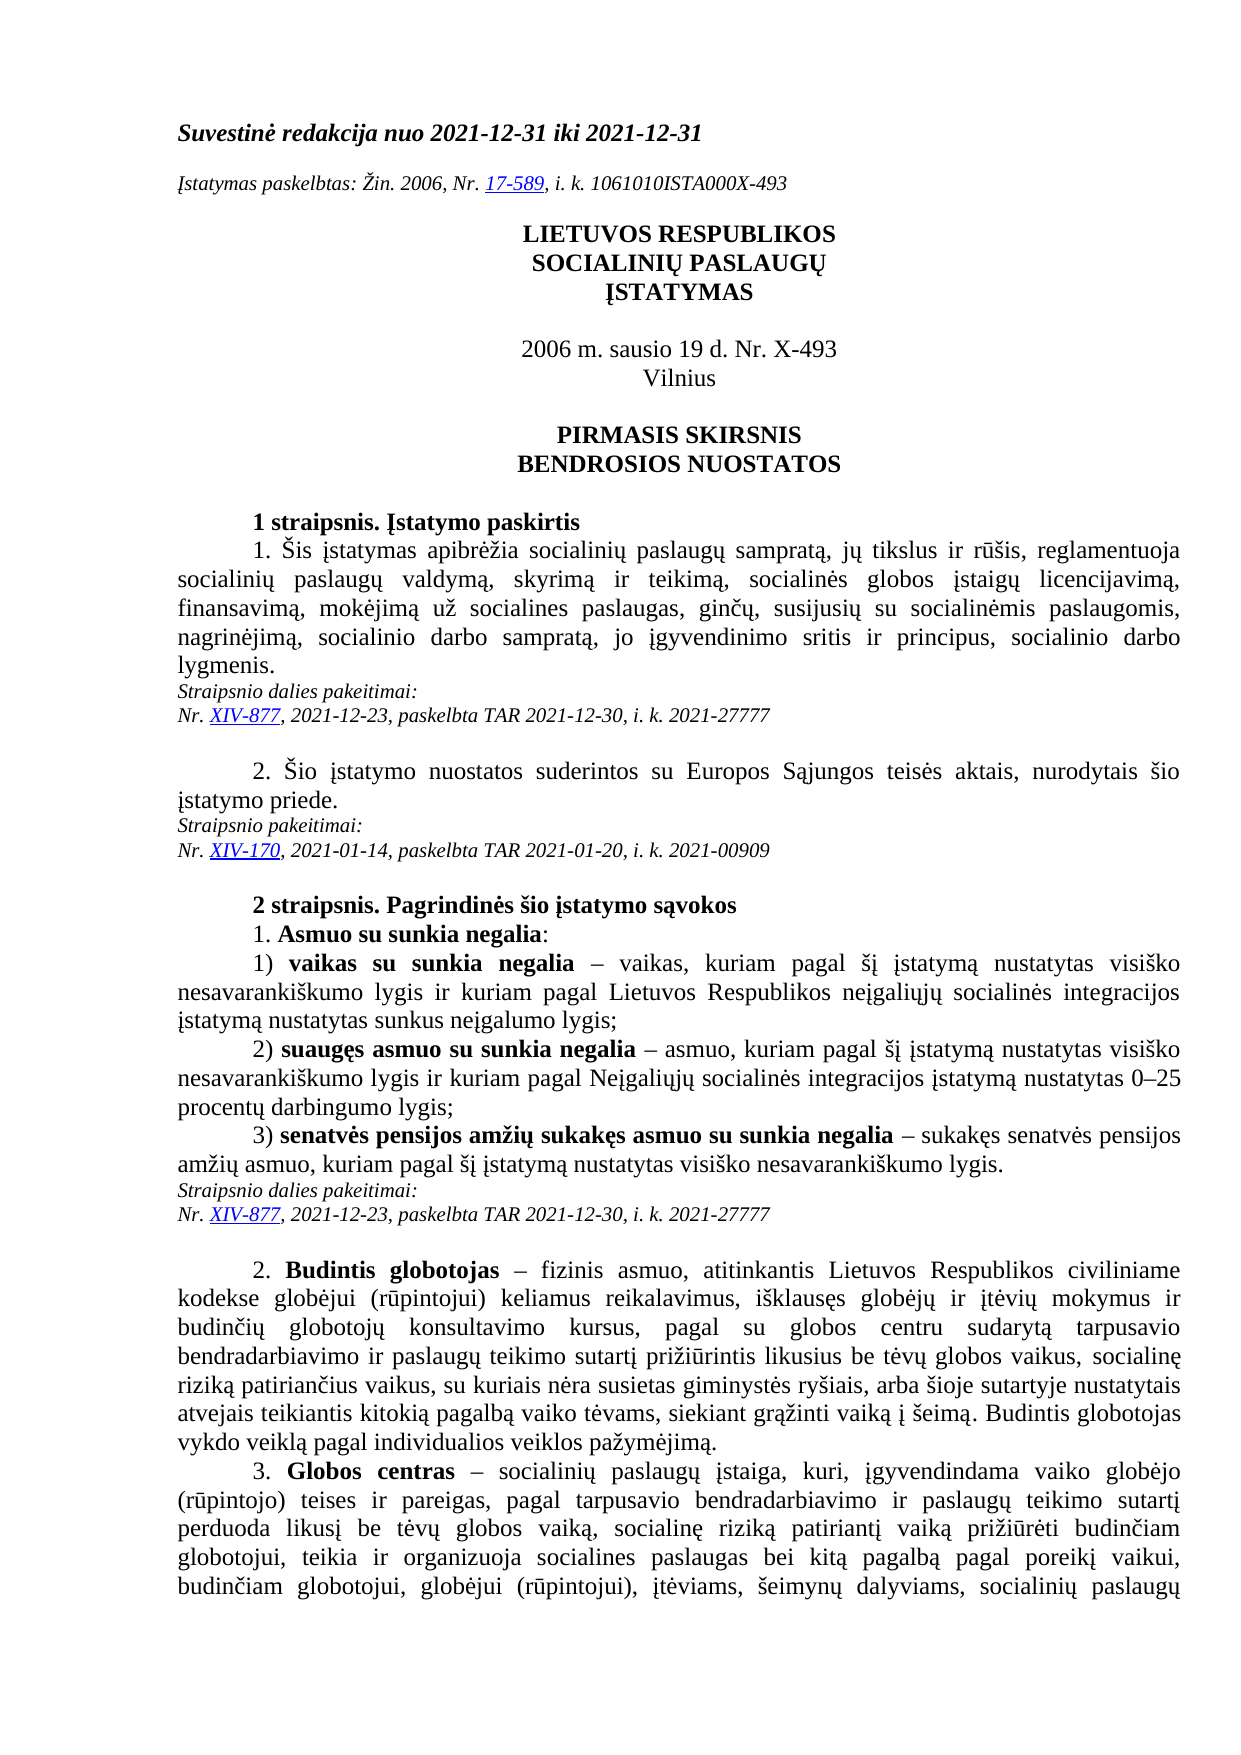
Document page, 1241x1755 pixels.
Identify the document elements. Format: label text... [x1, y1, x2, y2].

text BENDROSIOS NUOSTATOS [177, 449, 1181, 478]
text Straipsnio dalies pakeitimai: [177, 1178, 1181, 1202]
text Įstatymas paskelbtas: Žin. 2006, Nr. 17-589, i. k. 1061010ISTA000X-493 [177, 171, 1181, 195]
text Nr. XIV-170, 2021-01-14, paskelbta TAR 2021-01-20, i. k. 2021-00909 [177, 837, 1181, 862]
text 1. Šis įstatymas apibrėžia socialinių paslaugų sampratą, jų tikslus ir rūšis, reglamentuoja socialinių paslaugų valdymą, skyrimą ir teikimą, socialinės globos įstaigų licencijavimą, finansavimą, mokėjimą už socialines paslaugas, ginčų, susijusių su socialinėmis paslaugomis, nagrinėjimą, socialinio darbo sampratą, jo įgyvendinimo sritis ir principus, socialinio darbo lygmenis. [177, 535, 1181, 679]
text 2 straipsnis. Pagrindinės šio įstatymo sąvokos [177, 890, 1181, 919]
text LIETUVOS RESPUBLIKOS [177, 219, 1181, 248]
text PIRMASIS SKIRSNIS [177, 420, 1181, 449]
text 2. Budintis globotojas – fizinis asmuo, atitinkantis Lietuvos Respublikos civiliniame kodekse globėjui (rūpintojui) keliamus reikalavimus, išklausęs globėjų ir įtėvių mokymus ir budinčių globotojų konsultavimo kursus, pagal su globos centru sudarytą tarpusavio bendradarbiavimo ir paslaugų teikimo sutartį prižiūrintis likusius be tėvų globos vaikus, socialinę riziką patiriančius vaikus, su kuriais nėra susietas giminystės ryšiais, arba šioje sutartyje nustatytais atvejais teikiantis kitokią pagalbą vaiko tėvams, siekiant grąžinti vaiką į šeimą. Budintis globotojas vykdo veiklą pagal individualios veiklos pažymėjimą. [177, 1255, 1181, 1456]
text 2) suaugęs asmuo su sunkia negalia – asmuo, kuriam pagal šį įstatymą nustatytas visiško nesavarankiškumo lygis ir kuriam pagal Neįgaliųjų socialinės integracijos įstatymą nustatytas 0–25 procentų darbingumo lygis; [177, 1034, 1181, 1120]
text Straipsnio pakeitimai: [177, 813, 1181, 837]
text Nr. XIV-877, 2021-12-23, paskelbta TAR 2021-12-30, i. k. 2021-27777 [177, 703, 1181, 727]
text Vilnius [177, 363, 1181, 392]
text 2. Šio įstatymo nuostatos suderintos su Europos Sąjungos teisės aktais, nurodytais šio įstatymo priede. [177, 756, 1181, 813]
text Nr. XIV-877, 2021-12-23, paskelbta TAR 2021-12-30, i. k. 2021-27777 [177, 1202, 1181, 1226]
text 3. Globos centras – socialinių paslaugų įstaiga, kuri, įgyvendindama vaiko globėjo (rūpintojo) teises ir pareigas, pagal tarpusavio bendradarbiavimo ir paslaugų teikimo sutartį perduoda likusį be tėvų globos vaiką, socialinę riziką patiriantį vaiką prižiūrėti budinčiam globotojui, teikia ir organizuoja socialines paslaugas bei kitą pagalbą pagal poreikį vaikui, budinčiam globotojui, globėjui (rūpintojui), įtėviams, šeimynų dalyviams, socialinių paslaugų [177, 1456, 1181, 1600]
text Straipsnio dalies pakeitimai: [177, 679, 1181, 703]
text 1 straipsnis. Įstatymo paskirtis [177, 507, 1181, 535]
text Suvestinė redakcija nuo 2021-12-31 iki 2021-12-31 [177, 118, 1181, 147]
text 1. Asmuo su sunkia negalia: [177, 919, 1181, 948]
text 1) vaikas su sunkia negalia – vaikas, kuriam pagal šį įstatymą nustatytas visiško nesavarankiškumo lygis ir kuriam pagal Lietuvos Respublikos neįgaliųjų socialinės integracijos įstatymą nustatytas sunkus neįgalumo lygis; [177, 948, 1181, 1034]
text SOCIALINIŲ PASLAUGŲ [177, 248, 1181, 277]
text 2006 m. sausio 19 d. Nr. X-493 [177, 334, 1181, 363]
text 3) senatvės pensijos amžių sukakęs asmuo su sunkia negalia – sukakęs senatvės pensijos amžių asmuo, kuriam pagal šį įstatymą nustatytas visiško nesavarankiškumo lygis. [177, 1120, 1181, 1178]
text ĮSTATYMAS [177, 277, 1181, 305]
